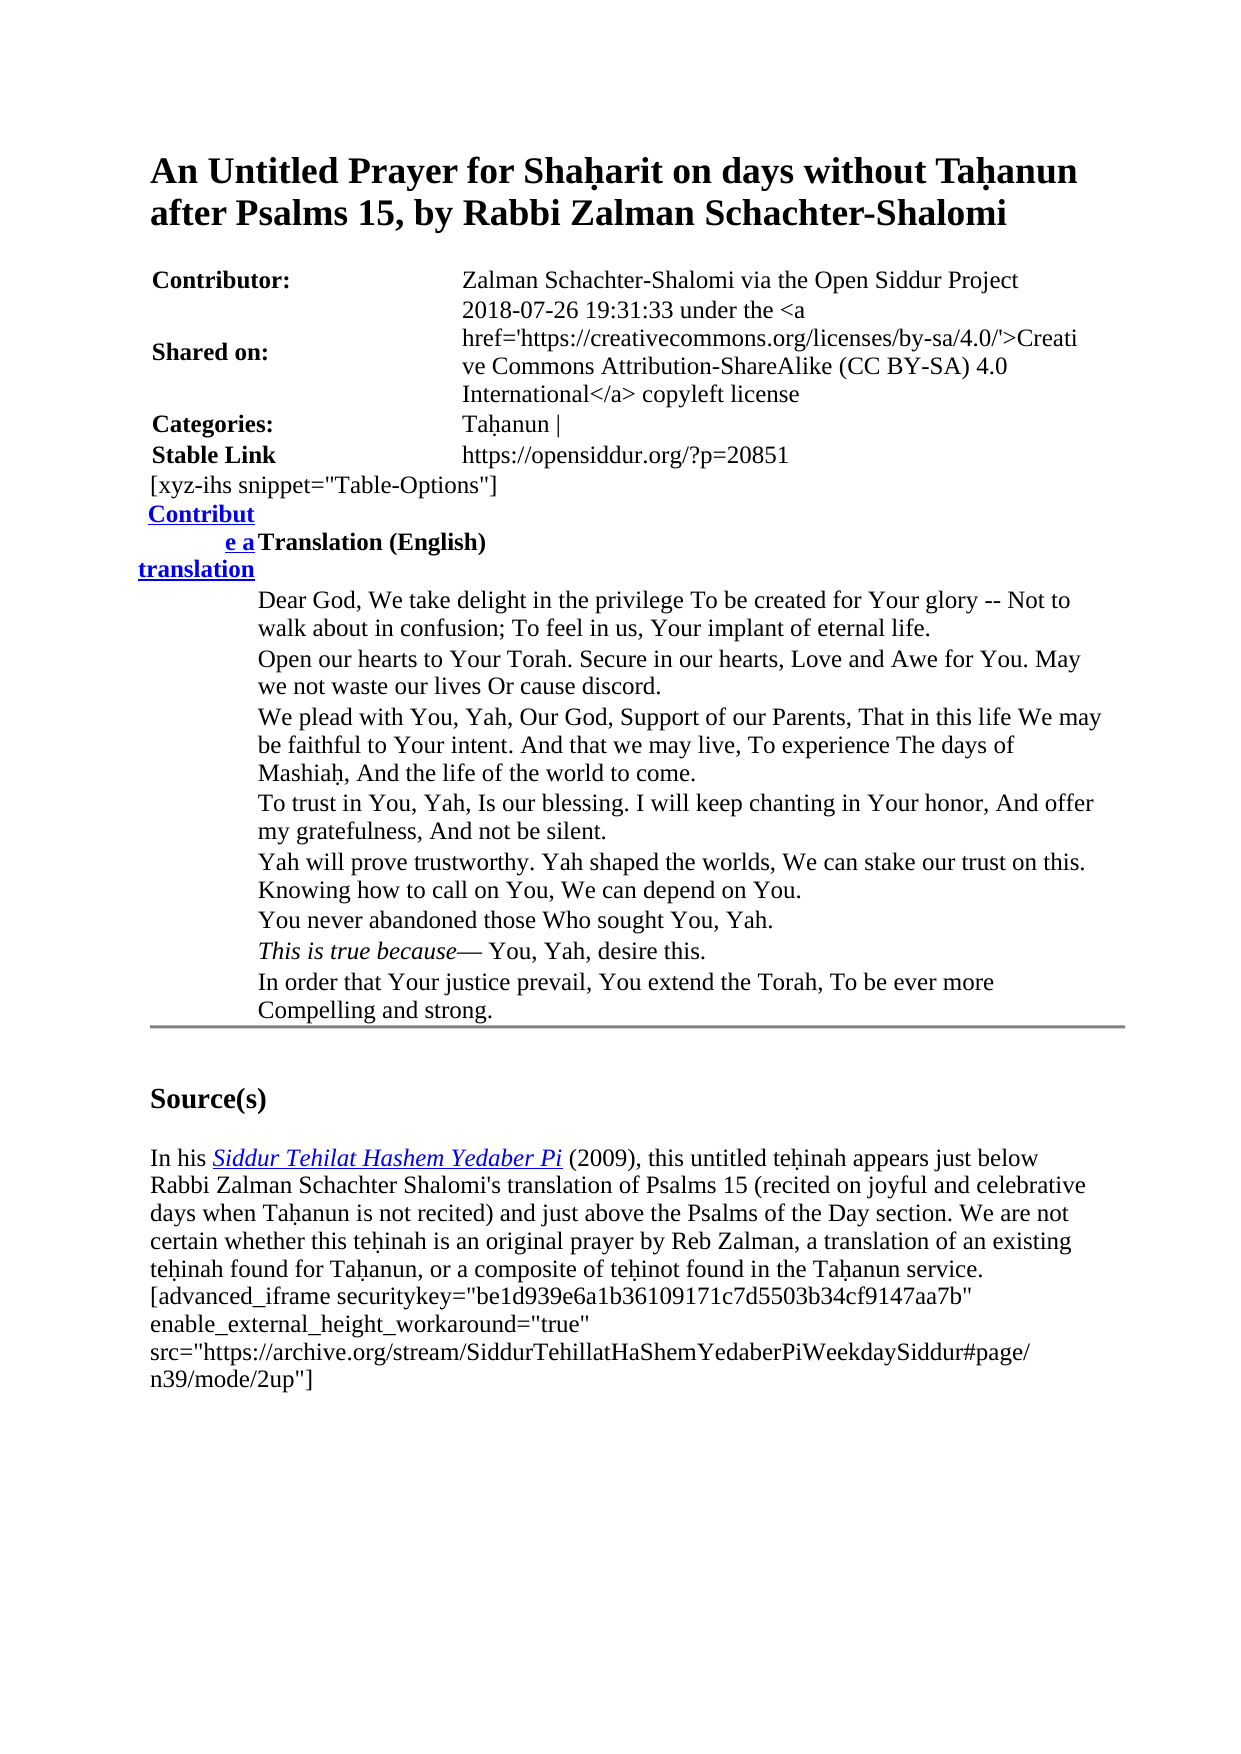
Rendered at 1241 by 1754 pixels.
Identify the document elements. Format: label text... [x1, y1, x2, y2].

table_cell Dear God, We take delight in the privilege To be created for Your glory -- Not to walk about in confusion; To feel in us, Your implant of eternal life. [256, 585, 1105, 643]
table_header Contributor: [150, 264, 460, 295]
table_cell To trust in You, Yah, Is our blessing. I will keep chanting in Your honor, And offer my gratefulness, And not be silent. [256, 788, 1105, 847]
table_cell In order that Your justice prevail, You extend the Torah, To be ever more Compelling and strong. [256, 967, 1105, 1025]
table_cell [135, 643, 256, 702]
table_header Translation (English) [256, 499, 1105, 585]
table_cell This is true because— You, Yah, desire this. [256, 936, 1105, 967]
table_cell Taḥanun | [460, 409, 1090, 440]
table_header Contribute a translation [135, 499, 256, 585]
table_header Zalman Schachter-Shalomi via the Open Siddur Project [460, 264, 1090, 295]
table_cell You never abandoned those Who sought You, Yah. [256, 905, 1105, 936]
table_cell [135, 788, 256, 847]
table_cell [135, 847, 256, 905]
table_cell We plead with You, Yah, Our God, Support of our Parents, That in this life We may be faithful to Your intent. And that we may live, To experience The days of Mashiaḥ, And the life of the world to come. [256, 702, 1105, 788]
text In his Siddur Tehilat Hashem Yedaber Pi (2009), this untitled teḥinah appears just below Rabbi Zalman Schachter Shalomi's translation of Psalms 15 (recited on joyful and celebrative days when Taḥanun is not recited) and just above the Psalms of the Day section. We are not certain whether this teḥinah is an original prayer by Reb Zalman, a translation of an existing teḥinah found for Taḥanun, or a composite of teḥinot found in the Taḥanun service. [advanced_iframe securitykey="be1d939e6a1b36109171c7d5503b34cf9147aa7b" enable_external_height_workaround="true" src="https://archive.org/stream/SiddurTehillatHaShemYedaberPiWeekdaySiddur#page/n39/mode/2up"] [150, 1144, 1090, 1393]
table_cell Yah will prove trustworthy. Yah shaped the worlds, We can stake our trust on this. Knowing how to call on You, We can depend on You. [256, 847, 1105, 905]
table_cell Stable Link [150, 440, 460, 471]
table_cell Categories: [150, 409, 460, 440]
subtitle An Untitled Prayer for Shaḥarit on days without Taḥanun after Psalms 15, by Rabbi Zalman Schachter-Shalomi [150, 150, 1090, 233]
table_cell [135, 936, 256, 967]
table_cell [135, 905, 256, 936]
table_cell https://opensiddur.org/?p=20851 [460, 440, 1090, 471]
table_cell 2018-07-26 19:31:33 under the <a href='https://creativecommons.org/licenses/by-sa/4.0/'>Creative Commons Attribution-ShareAlike (CC BY-SA) 4.0 International</a> copyleft license [460, 295, 1090, 409]
table_cell [135, 967, 256, 1025]
text [xyz-ihs snippet="Table-Options"] [150, 471, 1090, 498]
table_cell Open our hearts to Your Torah. Secure in our hearts, Love and Awe for You. May we not waste our lives Or cause discord. [256, 643, 1105, 702]
subtitle Source(s) [150, 1082, 1090, 1114]
table_cell [135, 702, 256, 788]
table_cell [135, 585, 256, 643]
table_cell Shared on: [150, 295, 460, 409]
